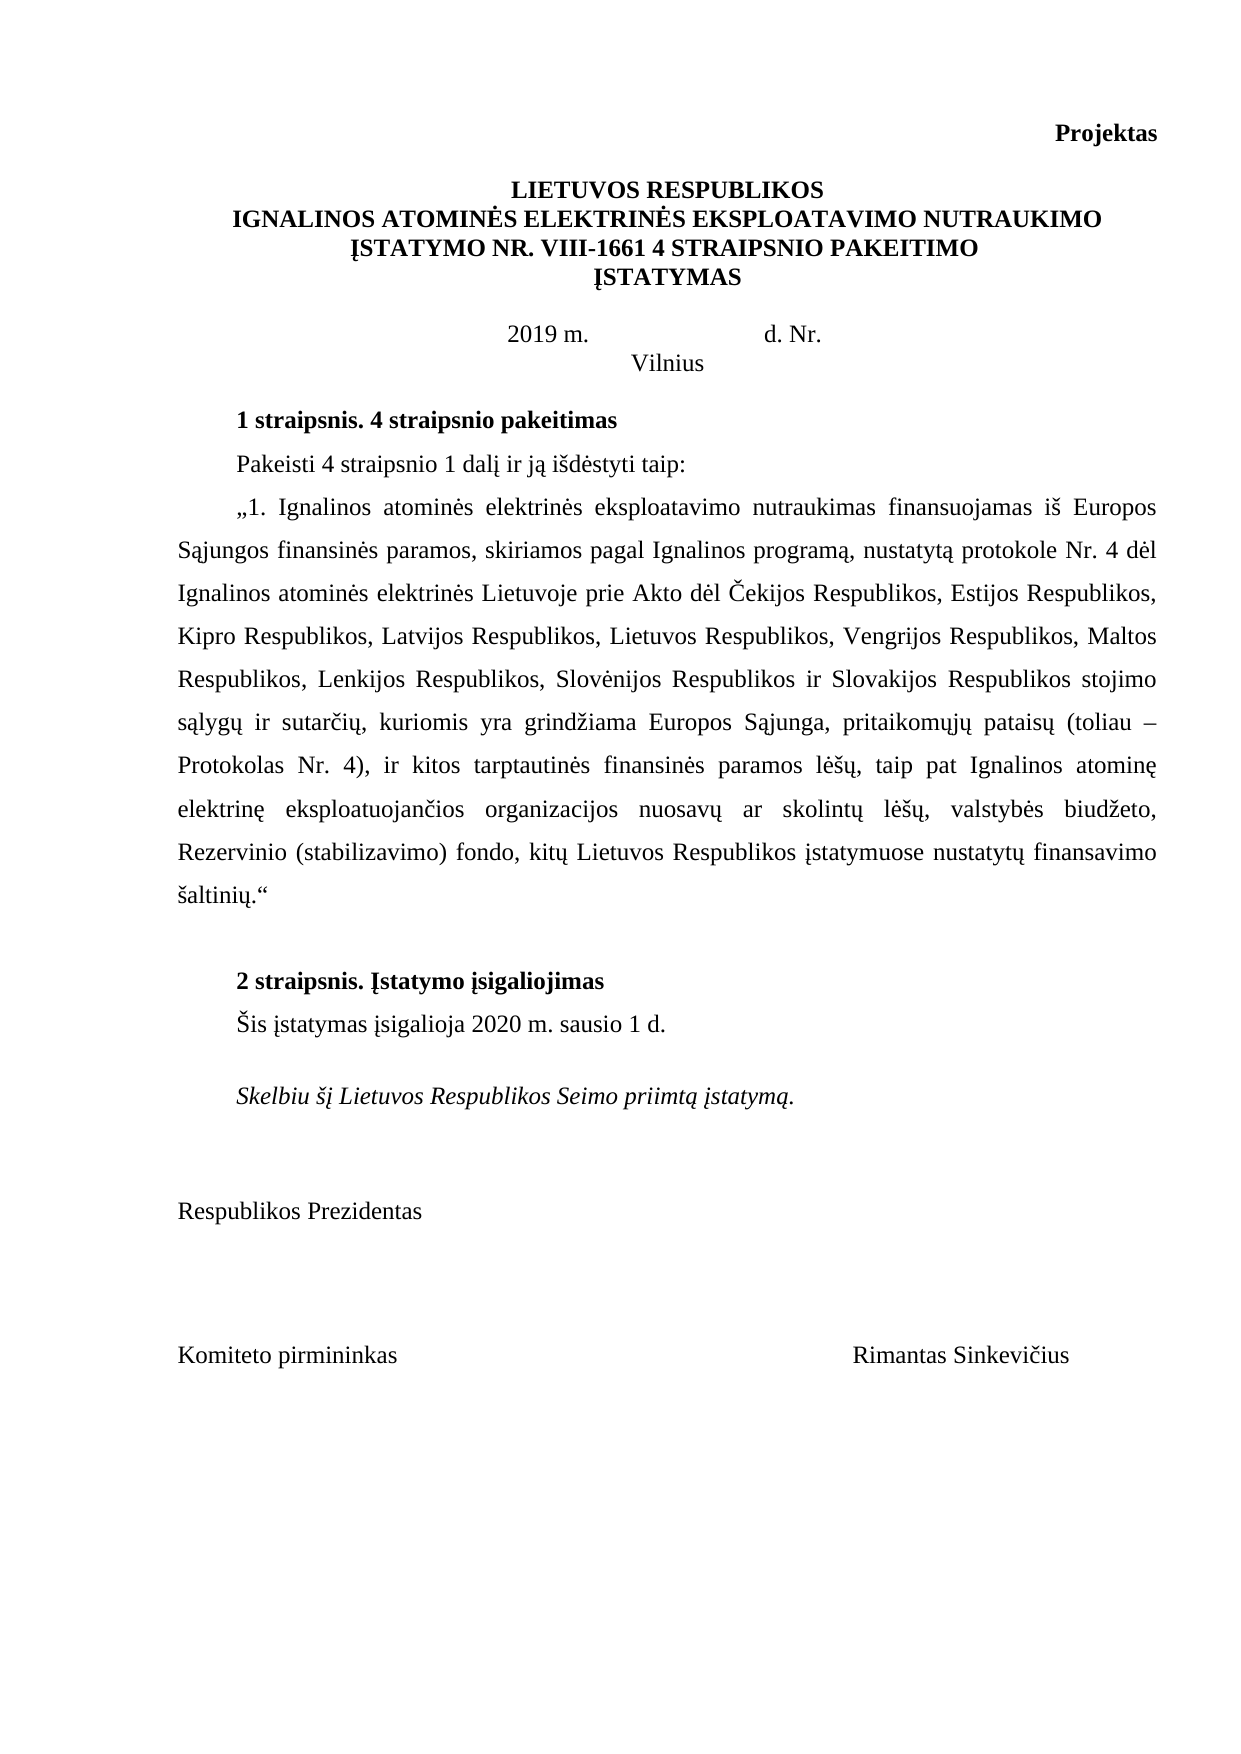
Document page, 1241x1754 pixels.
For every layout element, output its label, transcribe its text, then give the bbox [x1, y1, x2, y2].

text Respublikos Prezidentas [177, 1196, 1157, 1225]
text LIETUVOS RESPUBLIKOS [177, 176, 1157, 204]
text IGNALINOS ATOMINĖS ELEKTRINĖS EKSPLOATAVIMO NUTRAUKIMO ĮSTATYMO NR. VIII-1661 4 STRAIPSNIO PAKEITIMO [177, 204, 1157, 262]
text Komiteto pirmininkas (Parašas) Rimantas Sinkevičius [177, 1340, 1157, 1369]
text Skelbiu šį Lietuvos Respublikos Seimo priimtą įstatymą. [177, 1081, 1157, 1110]
text Vilnius [177, 348, 1157, 377]
text 2019 m. d. Nr. [177, 319, 1157, 348]
text 1 straipsnis. 4 straipsnio pakeitimas [177, 406, 1157, 434]
text Šis įstatymas įsigalioja 2020 m. sausio 1 d. [177, 1009, 1157, 1038]
text Projektas [177, 118, 1157, 147]
text „1. Ignalinos atominės elektrinės eksploatavimo nutraukimas finansuojamas iš Europos Sąjungos finansinės paramos, skiriamos pagal Ignalinos programą, nustatytą protokole Nr. 4 dėl Ignalinos atominės elektrinės Lietuvoje prie Akto dėl Čekijos Respublikos, Estijos Respublikos, Kipro Respublikos, Latvijos Respublikos, Lietuvos Respublikos, Vengrijos Respublikos, Maltos Respublikos, Lenkijos Respublikos, Slovėnijos Respublikos ir Slovakijos Respublikos stojimo sąlygų ir sutarčių, kuriomis yra grindžiama Europos Sąjunga, pritaikomųjų pataisų (toliau – Protokolas Nr. 4), ir kitos tarptautinės finansinės paramos lėšų, taip pat Ignalinos atominę elektrinę eksploatuojančios organizacijos nuosavų ar skolintų lėšų, valstybės biudžeto, Rezervinio (stabilizavimo) fondo, kitų Lietuvos Respublikos įstatymuose nustatytų finansavimo šaltinių.“ [177, 492, 1157, 909]
text Pakeisti 4 straipsnio 1 dalį ir ją išdėstyti taip: [177, 449, 1157, 477]
text 2 straipsnis. Įstatymo įsigaliojimas [177, 966, 1157, 995]
text ĮSTATYMAS [177, 262, 1157, 291]
